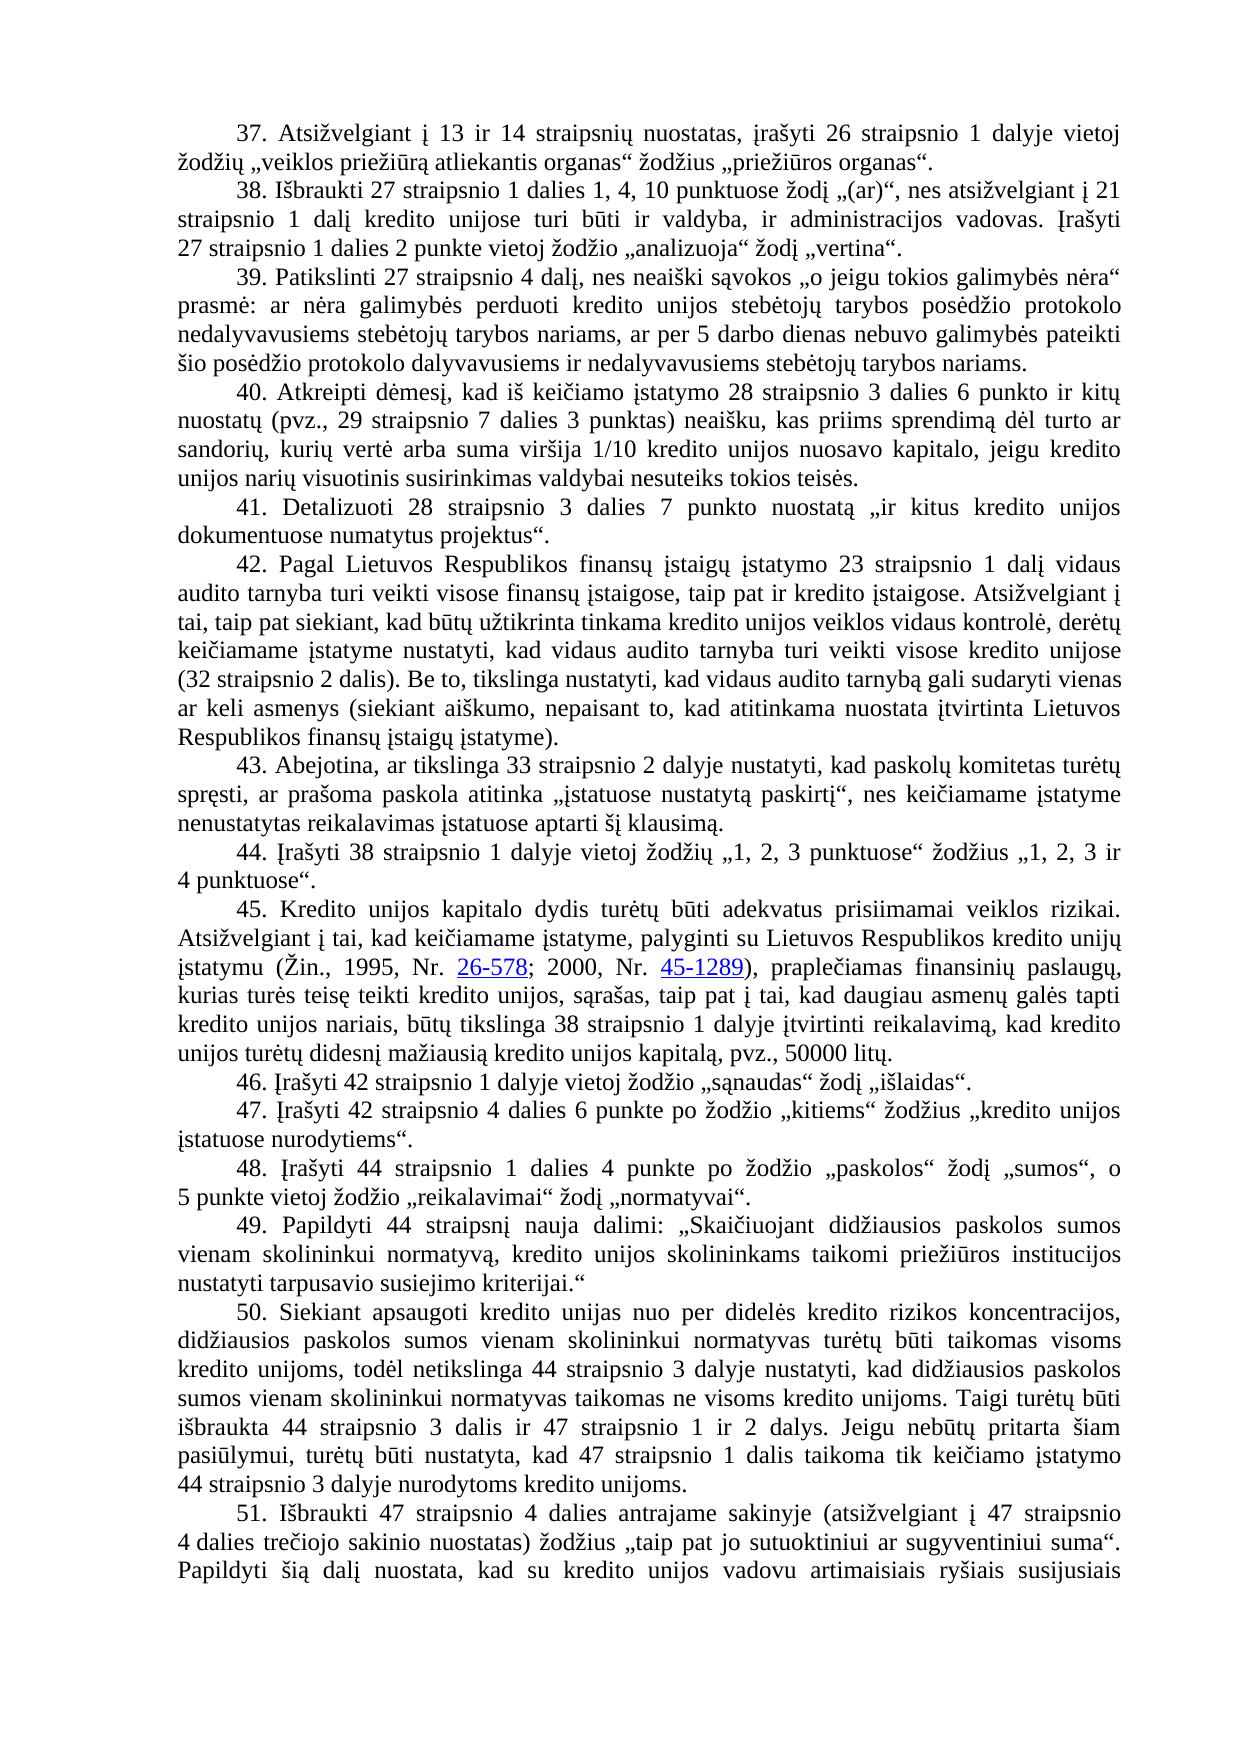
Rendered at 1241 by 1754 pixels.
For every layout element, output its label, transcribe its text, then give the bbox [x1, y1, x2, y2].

text 46. Įrašyti 42 straipsnio 1 dalyje vietoj žodžio „sąnaudas“ žodį „išlaidas“. [177, 1067, 1122, 1096]
text 39. Patikslinti 27 straipsnio 4 dalį, nes neaiški sąvokos „o jeigu tokios galimybės nėra“ prasmė: ar nėra galimybės perduoti kredito unijos stebėtojų tarybos posėdžio protokolo nedalyvavusiems stebėtojų tarybos nariams, ar per 5 darbo dienas nebuvo galimybės pateikti šio posėdžio protokolo dalyvavusiems ir nedalyvavusiems stebėtojų tarybos nariams. [177, 262, 1122, 377]
text 44. Įrašyti 38 straipsnio 1 dalyje vietoj žodžių „1, 2, 3 punktuose“ žodžius „1, 2, 3 ir 4 punktuose“. [177, 837, 1122, 894]
text 50. Siekiant apsaugoti kredito unijas nuo per didelės kredito rizikos koncentracijos, didžiausios paskolos sumos vienam skolininkui normatyvas turėtų būti taikomas visoms kredito unijoms, todėl netikslinga 44 straipsnio 3 dalyje nustatyti, kad didžiausios paskolos sumos vienam skolininkui normatyvas taikomas ne visoms kredito unijoms. Taigi turėtų būti išbraukta 44 straipsnio 3 dalis ir 47 straipsnio 1 ir 2 dalys. Jeigu nebūtų pritarta šiam pasiūlymui, turėtų būti nustatyta, kad 47 straipsnio 1 dalis taikoma tik keičiamo įstatymo 44 straipsnio 3 dalyje nurodytoms kredito unijoms. [177, 1297, 1122, 1498]
text 45. Kredito unijos kapitalo dydis turėtų būti adekvatus prisiimamai veiklos rizikai. Atsižvelgiant į tai, kad keičiamame įstatyme, palyginti su Lietuvos Respublikos kredito unijų įstatymu (Žin., 1995, Nr. 26-578; 2000, Nr. 45-1289), praplečiamas finansinių paslaugų, kurias turės teisę teikti kredito unijos, sąrašas, taip pat į tai, kad daugiau asmenų galės tapti kredito unijos nariais, būtų tikslinga 38 straipsnio 1 dalyje įtvirtinti reikalavimą, kad kredito unijos turėtų didesnį mažiausią kredito unijos kapitalą, pvz., 50000 litų. [177, 894, 1122, 1067]
text 38. Išbraukti 27 straipsnio 1 dalies 1, 4, 10 punktuose žodį „(ar)“, nes atsižvelgiant į 21 straipsnio 1 dalį kredito unijose turi būti ir valdyba, ir administracijos vadovas. Įrašyti 27 straipsnio 1 dalies 2 punkte vietoj žodžio „analizuoja“ žodį „vertina“. [177, 176, 1122, 262]
text 42. Pagal Lietuvos Respublikos finansų įstaigų įstatymo 23 straipsnio 1 dalį vidaus audito tarnyba turi veikti visose finansų įstaigose, taip pat ir kredito įstaigose. Atsižvelgiant į tai, taip pat siekiant, kad būtų užtikrinta tinkama kredito unijos veiklos vidaus kontrolė, derėtų keičiamame įstatyme nustatyti, kad vidaus audito tarnyba turi veikti visose kredito unijose (32 straipsnio 2 dalis). Be to, tikslinga nustatyti, kad vidaus audito tarnybą gali sudaryti vienas ar keli asmenys (siekiant aiškumo, nepaisant to, kad atitinkama nuostata įtvirtinta Lietuvos Respublikos finansų įstaigų įstatyme). [177, 549, 1122, 751]
text 40. Atkreipti dėmesį, kad iš keičiamo įstatymo 28 straipsnio 3 dalies 6 punkto ir kitų nuostatų (pvz., 29 straipsnio 7 dalies 3 punktas) neaišku, kas priims sprendimą dėl turto ar sandorių, kurių vertė arba suma viršija 1/10 kredito unijos nuosavo kapitalo, jeigu kredito unijos narių visuotinis susirinkimas valdybai nesuteiks tokios teisės. [177, 377, 1122, 492]
text 49. Papildyti 44 straipsnį nauja dalimi: „Skaičiuojant didžiausios paskolos sumos vienam skolininkui normatyvą, kredito unijos skolininkams taikomi priežiūros institucijos nustatyti tarpusavio susiejimo kriterijai.“ [177, 1211, 1122, 1297]
text 48. Įrašyti 44 straipsnio 1 dalies 4 punkte po žodžio „paskolos“ žodį „sumos“, o 5 punkte vietoj žodžio „reikalavimai“ žodį „normatyvai“. [177, 1153, 1122, 1211]
text 43. Abejotina, ar tikslinga 33 straipsnio 2 dalyje nustatyti, kad paskolų komitetas turėtų spręsti, ar prašoma paskola atitinka „įstatuose nustatytą paskirtį“, nes keičiamame įstatyme nenustatytas reikalavimas įstatuose aptarti šį klausimą. [177, 751, 1122, 837]
text 47. Įrašyti 42 straipsnio 4 dalies 6 punkte po žodžio „kitiems“ žodžius „kredito unijos įstatuose nurodytiems“. [177, 1096, 1122, 1153]
text 37. Atsižvelgiant į 13 ir 14 straipsnių nuostatas, įrašyti 26 straipsnio 1 dalyje vietoj žodžių „veiklos priežiūrą atliekantis organas“ žodžius „priežiūros organas“. [177, 118, 1122, 176]
text 51. Išbraukti 47 straipsnio 4 dalies antrajame sakinyje (atsižvelgiant į 47 straipsnio 4 dalies trečiojo sakinio nuostatas) žodžius „taip pat jo sutuoktiniui ar sugyventiniui suma“. Papildyti šią dalį nuostata, kad su kredito unijos vadovu artimaisiais ryšiais susijusiais [177, 1498, 1122, 1584]
text 41. Detalizuoti 28 straipsnio 3 dalies 7 punkto nuostatą „ir kitus kredito unijos dokumentuose numatytus projektus“. [177, 492, 1122, 549]
